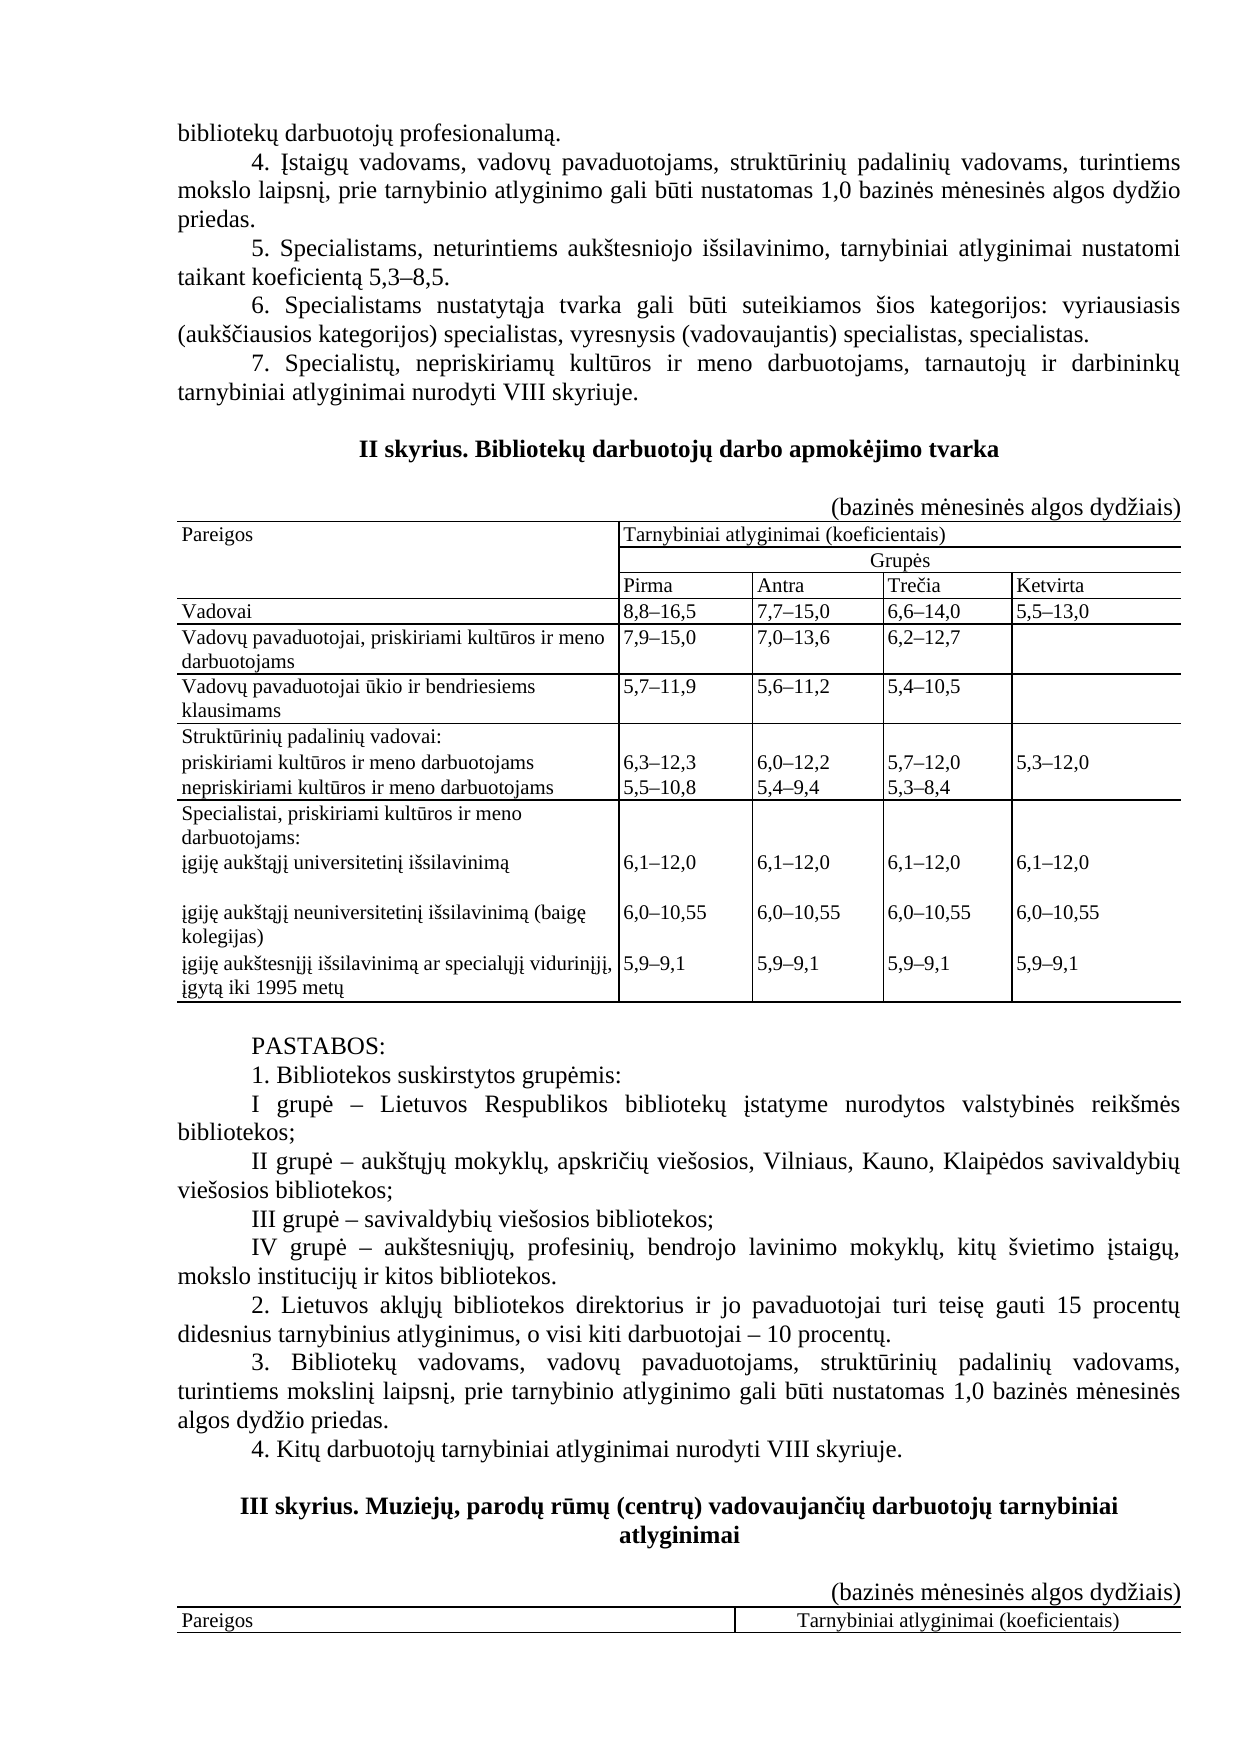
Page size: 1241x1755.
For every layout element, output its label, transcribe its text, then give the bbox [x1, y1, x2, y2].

table_cell 5,9–9,1 [753, 951, 883, 1001]
table_cell 5,7–12,0 [884, 748, 1011, 774]
text III grupė – savivaldybių viešosios bibliotekos; [177, 1204, 1181, 1232]
table_cell 5,9–9,1 [884, 951, 1011, 1001]
text 1. Bibliotekos suskirstytos grupėmis: [177, 1060, 1181, 1089]
table_cell nepriskiriami kultūros ir meno darbuotojams [177, 774, 618, 799]
table_cell priskiriami kultūros ir meno darbuotojams [177, 748, 618, 774]
table_cell [1013, 675, 1181, 722]
table_header Pareigos [177, 522, 618, 597]
table_cell [884, 801, 1011, 850]
text 5. Specialistams, neturintiems aukštesniojo išsilavinimo, tarnybiniai atlyginimai nustatomi taikant koeficientą 5,3–8,5. [177, 233, 1181, 291]
table_cell 5,3–8,4 [884, 774, 1011, 799]
table_cell [1013, 625, 1181, 673]
table_cell [620, 801, 752, 850]
text PASTABOS: [177, 1031, 1181, 1060]
table_cell 6,1–12,0 [1013, 850, 1181, 900]
table_cell įgiję aukštąjį universitetinį išsilavinimą [177, 850, 618, 900]
table_cell 7,9–15,0 [620, 625, 752, 673]
text 2. Lietuvos aklųjų bibliotekos direktorius ir jo pavaduotojai turi teisę gauti 15 procentų didesnius tarnybinius atlyginimus, o visi kiti darbuotojai – 10 procentų. [177, 1290, 1181, 1347]
table_cell 6,0–10,55 [1013, 900, 1181, 951]
text III skyrius. Muziejų, parodų rūmų (centrų) vadovaujančių darbuotojų tarnybiniai atlyginimai [177, 1491, 1181, 1549]
table_cell 6,0–10,55 [620, 900, 752, 951]
table_cell 6,0–10,55 [753, 900, 883, 951]
text 4. Įstaigų vadovams, vadovų pavaduotojams, struktūrinių padalinių vadovams, turintiems mokslo laipsnį, prie tarnybinio atlyginimo gali būti nustatomas 1,0 bazinės mėnesinės algos dydžio priedas. [177, 147, 1181, 233]
table_cell 5,9–9,1 [620, 951, 752, 1001]
table_cell [748, 724, 752, 748]
table_cell [753, 724, 757, 748]
text (bazinės mėnesinės algos dydžiais) [177, 1577, 1181, 1606]
text 6. Specialistams nustatytąja tvarka gali būti suteikiamos šios kategorijos: vyriausiasis (aukščiausios kategorijos) specialistas, vyresnysis (vadovaujantis) specialistas, specialistas. [177, 291, 1181, 348]
table_cell 5,9–9,1 [1013, 951, 1181, 1001]
table_cell 6,1–12,0 [753, 850, 883, 900]
text 3. Bibliotekų vadovams, vadovų pavaduotojams, struktūrinių padalinių vadovams, turintiems mokslinį laipsnį, prie tarnybinio atlyginimo gali būti nustatomas 1,0 bazinės mėnesinės algos dydžio priedas. [177, 1347, 1181, 1434]
text bibliotekų darbuotojų profesionalumą. [177, 118, 1181, 147]
table_cell 5,5–10,8 [620, 774, 752, 799]
table_cell 5,7–11,9 [620, 675, 752, 722]
table_cell 6,3–12,3 [620, 748, 752, 774]
table_cell 6,0–10,55 [884, 900, 1011, 951]
table_cell 6,1–12,0 [620, 850, 752, 900]
table_cell Specialistai, priskiriami kultūros ir meno darbuotojams: [177, 801, 618, 850]
table_cell įgiję aukštąjį neuniversitetinį išsilavinimą (baigę kolegijas) [177, 900, 618, 951]
table_cell 5,4–10,5 [884, 675, 1011, 722]
table_cell 6,2–12,7 [884, 625, 1011, 673]
table_cell [753, 801, 883, 850]
text 4. Kitų darbuotojų tarnybiniai atlyginimai nurodyti VIII skyriuje. [177, 1434, 1181, 1462]
text I grupė – Lietuvos Respublikos bibliotekų įstatyme nurodytos valstybinės reikšmės bibliotekos; [177, 1089, 1181, 1146]
table_cell 7,0–13,6 [753, 625, 883, 673]
table_cell [1013, 801, 1181, 850]
table_cell 6,0–12,2 [753, 748, 883, 774]
text 7. Specialistų, nepriskiriamų kultūros ir meno darbuotojams, tarnautojų ir darbininkų tarnybiniai atlyginimai nurodyti VIII skyriuje. [177, 348, 1181, 406]
text IV grupė – aukštesniųjų, profesinių, bendrojo lavinimo mokyklų, kitų švietimo įstaigų, mokslo institucijų ir kitos bibliotekos. [177, 1232, 1181, 1290]
table_cell įgiję aukštesnįjį išsilavinimą ar specialųjį vidurinįjį, įgytą iki 1995 metų [177, 951, 618, 1001]
table_cell 5,6–11,2 [753, 675, 883, 722]
table_cell [879, 724, 883, 748]
table_cell 6,1–12,0 [884, 850, 1011, 900]
table_cell 5,3–12,0 [1013, 724, 1181, 799]
text II skyrius. Bibliotekų darbuotojų darbo apmokėjimo tvarka [177, 434, 1181, 463]
text II grupė – aukštųjų mokyklų, apskričių viešosios, Vilniaus, Kauno, Klaipėdos savivaldybių viešosios bibliotekos; [177, 1146, 1181, 1204]
text (bazinės mėnesinės algos dydžiais) [177, 492, 1181, 521]
table_cell 5,4–9,4 [753, 774, 883, 799]
